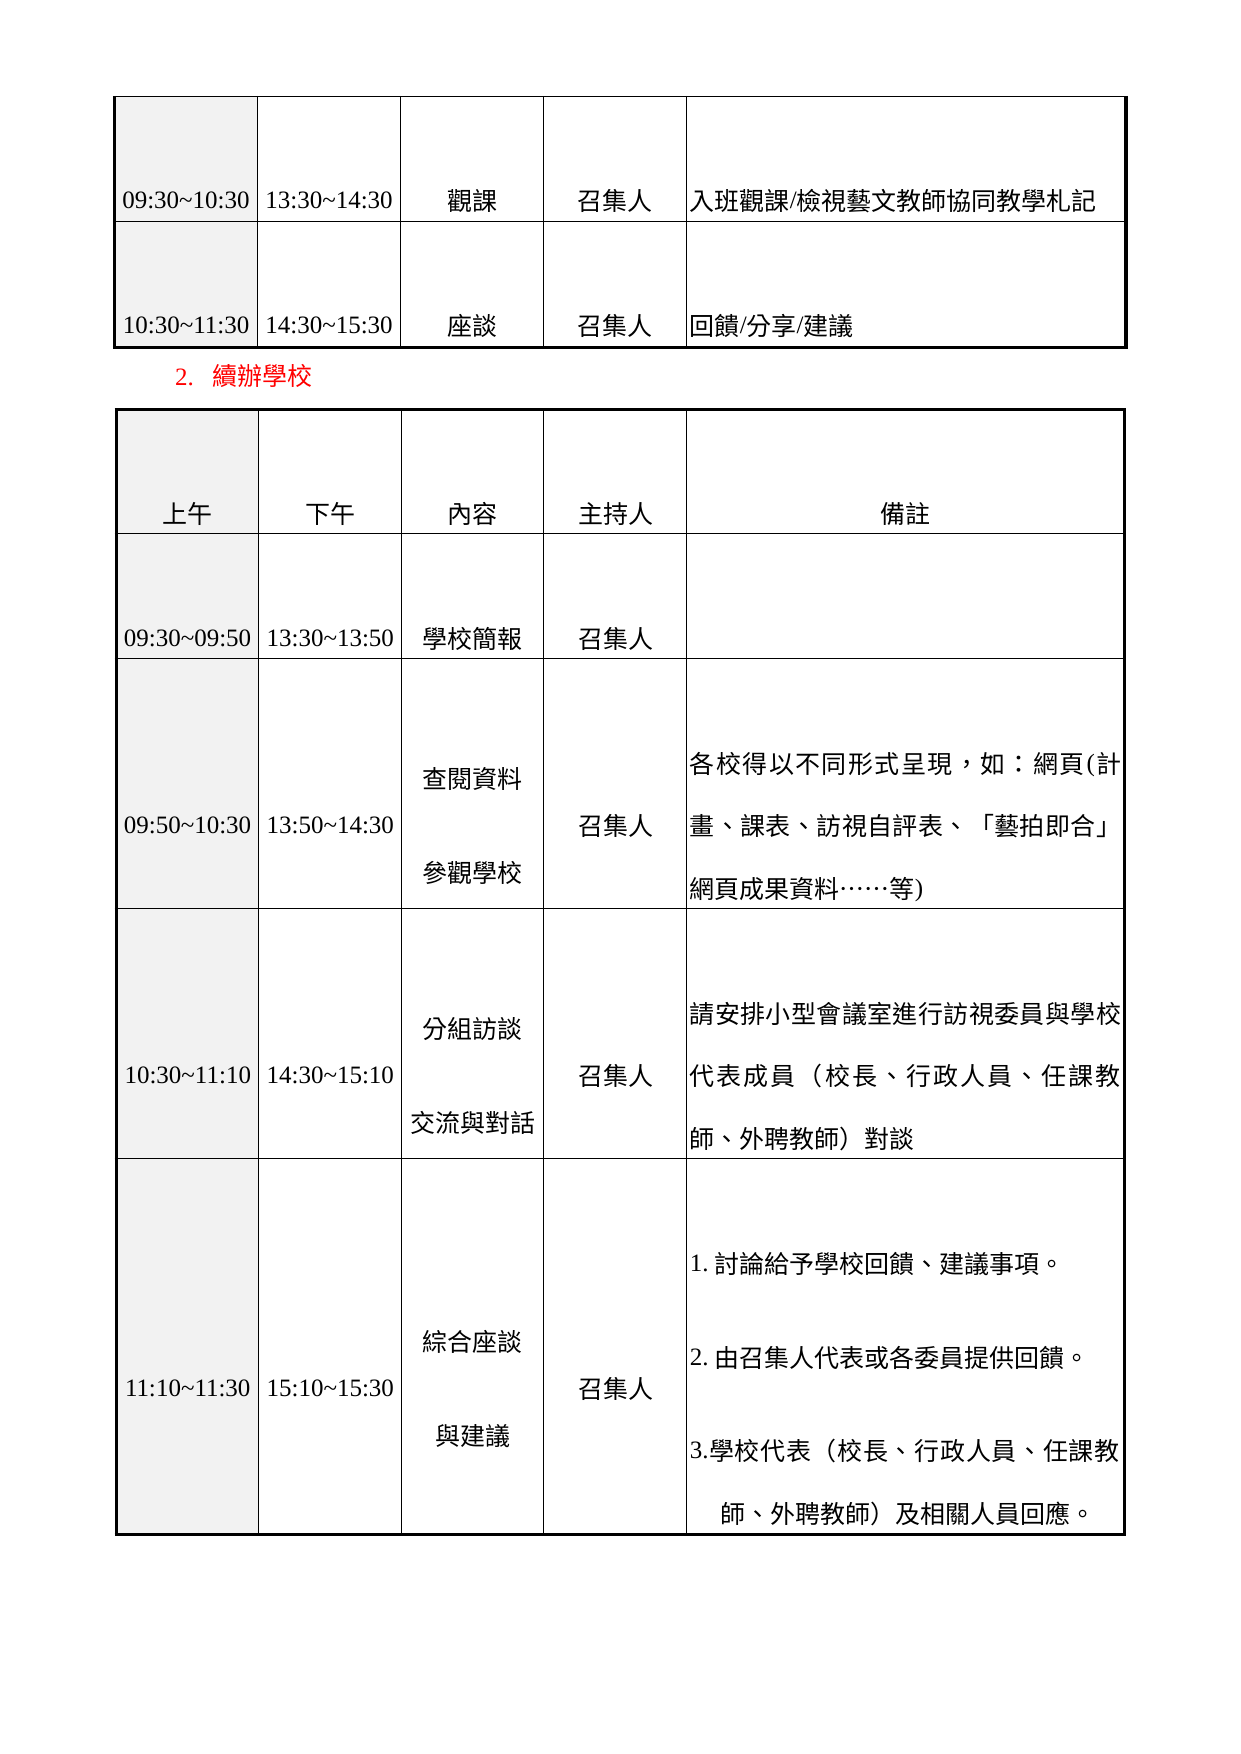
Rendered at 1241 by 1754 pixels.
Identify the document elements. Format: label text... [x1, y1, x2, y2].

table_cell 綜合座談 與建議 [402, 1159, 543, 1533]
table_cell 14:30~15:30 [258, 222, 400, 346]
table_cell 學校簡報 [402, 534, 543, 658]
table_header 內容 [402, 411, 543, 533]
table_cell 09:50~10:30 [118, 659, 258, 908]
table_cell 11:10~11:30 [118, 1159, 258, 1533]
table_cell 09:30~09:50 [118, 534, 258, 658]
table_cell 召集人 [544, 97, 686, 221]
table_cell 查閱資料 參觀學校 [402, 659, 543, 908]
table_cell 10:30~11:10 [118, 909, 258, 1158]
table_header 備註 [687, 411, 1123, 533]
table_cell 召集人 [544, 534, 686, 658]
table_cell 1. 討論給予學校回饋、建議事項。 2. 由召集人代表或各委員提供回饋。 3.學校代表（校長、行政人員、任課教師、外聘教師）及相關人員回應。 [687, 1159, 1123, 1533]
table_header 主持人 [544, 411, 686, 533]
list 續辦學校 [175, 349, 1122, 395]
table_cell 召集人 [544, 909, 686, 1158]
table_cell 13:30~14:30 [258, 97, 400, 221]
table_cell 各校得以不同形式呈現，如：網頁(計畫、課表、訪視自評表、「藝拍即合」網頁成果資料……等) [687, 659, 1123, 908]
table_cell 10:30~11:30 [116, 222, 257, 346]
table_cell 召集人 [544, 659, 686, 908]
table_cell 分組訪談 交流與對話 [402, 909, 543, 1158]
table_cell 座談 [401, 222, 543, 346]
table_cell 13:30~13:50 [259, 534, 401, 658]
table_cell 15:10~15:30 [259, 1159, 401, 1533]
table_cell 召集人 [544, 222, 686, 346]
table_cell 13:50~14:30 [259, 659, 401, 908]
table_header 下午 [259, 411, 401, 533]
table_cell [687, 534, 1123, 658]
table_cell 入班觀課/檢視藝文教師協同教學札記 [687, 97, 1124, 221]
table_header 上午 [118, 411, 258, 533]
table_cell 請安排小型會議室進行訪視委員與學校代表成員（校長、行政人員、任課教師、外聘教師）對談 [687, 909, 1123, 1158]
table_cell 觀課 [401, 97, 543, 221]
table_cell 09:30~10:30 [116, 97, 257, 221]
table_cell 召集人 [544, 1159, 686, 1533]
table_cell 回饋/分享/建議 [687, 222, 1124, 346]
table_cell 14:30~15:10 [259, 909, 401, 1158]
